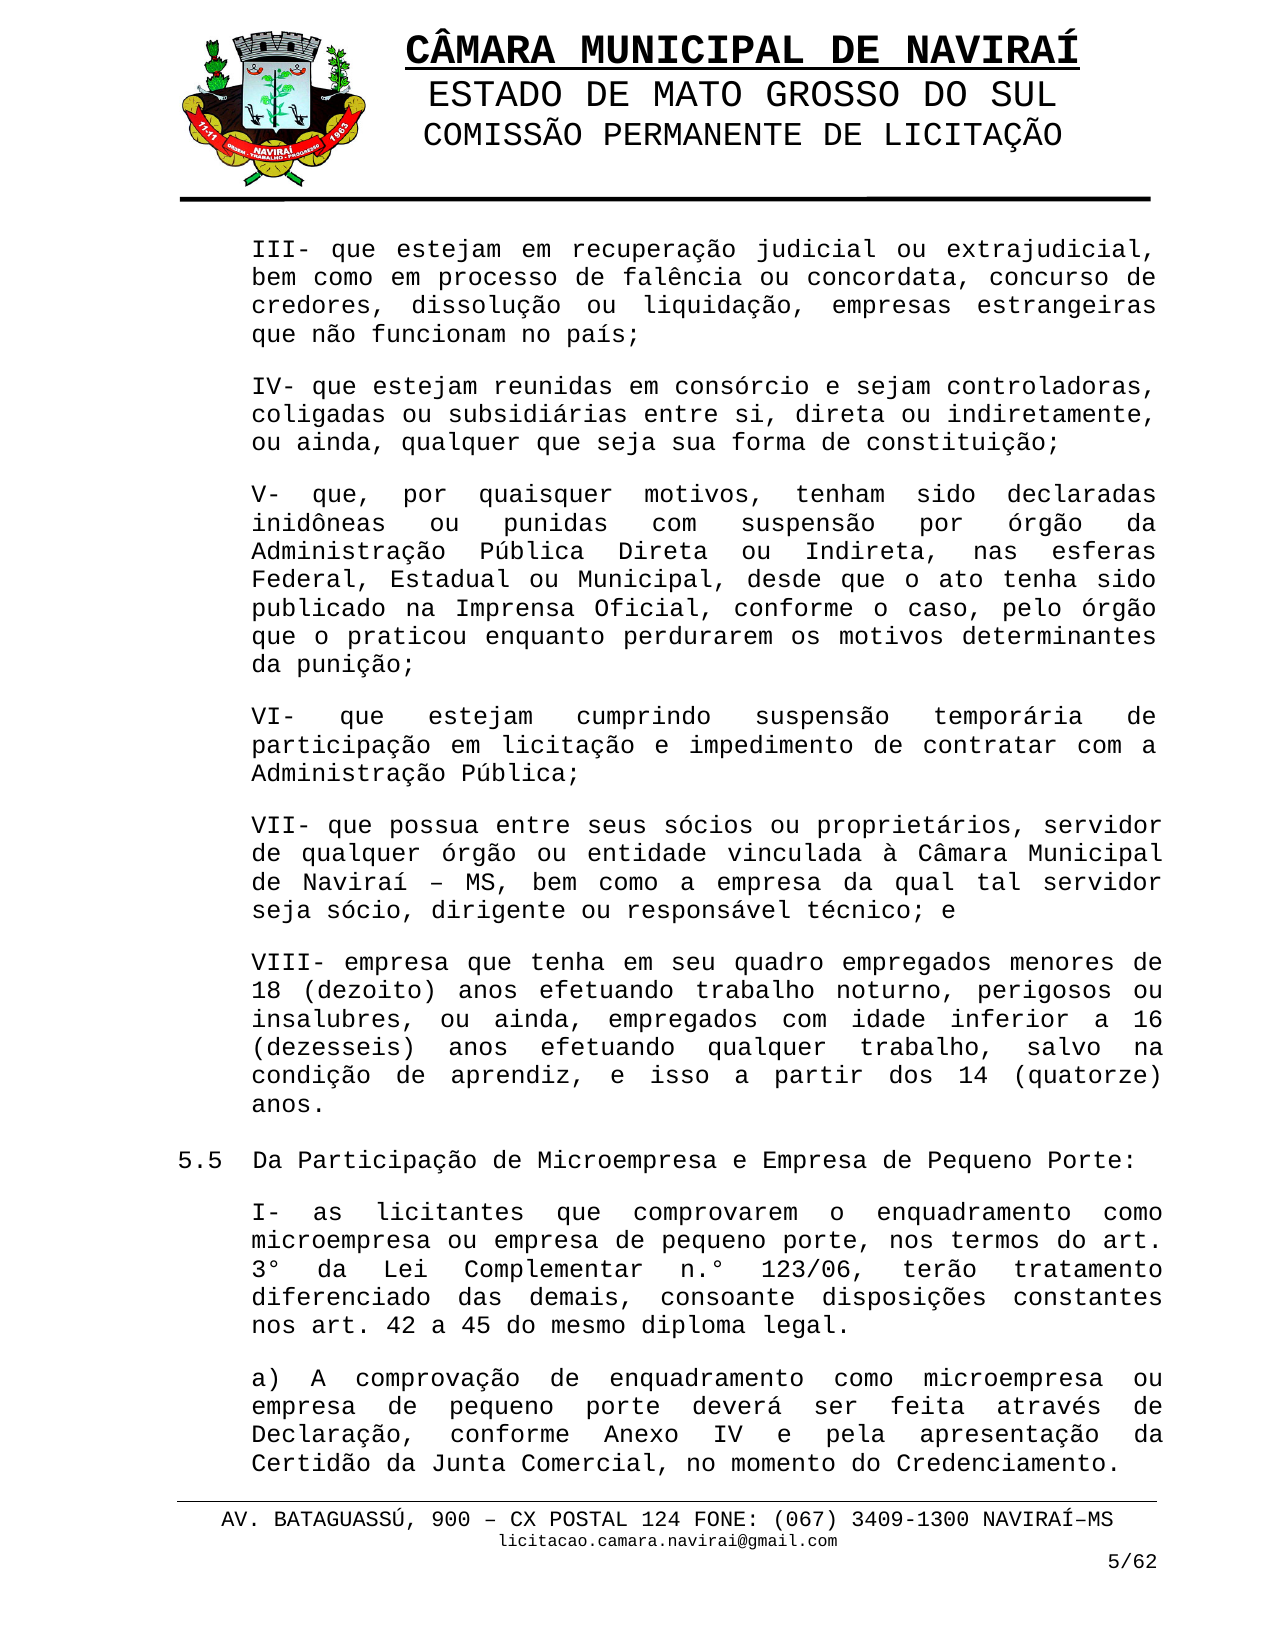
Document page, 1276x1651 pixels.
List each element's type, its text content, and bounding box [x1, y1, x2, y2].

text I- as licitantes que comprovarem o enquadramento como microempresa ou empresa de pequeno porte, nos termos do art. 3° da Lei Complementar n.° 123/06, terão tratamento diferenciado das demais, consoante disposições constantes nos art. 42 a 45 do mesmo diploma legal. [251, 1200, 1163, 1341]
text III- que estejam em recuperação judicial ou extrajudicial, bem como em processo de falência ou concordata, concurso de credores, dissolução ou liquidação, empresas estrangeiras que não funcionam no país; [251, 236, 1157, 349]
list Da Participação de Microempresa e Empresa de Pequeno Porte: [177, 1148, 1157, 1176]
text VI- que estejam cumprindo suspensão temporária de participação em licitação e impedimento de contratar com a Administração Pública; [251, 704, 1157, 789]
text VIII- empresa que tenha em seu quadro empregados menores de 18 (dezoito) anos efetuando trabalho noturno, perigosos ou insalubres, ou ainda, empregados com idade inferior a 16 (dezesseis) anos efetuando qualquer trabalho, salvo na condição de aprendiz, e isso a partir dos 14 (quatorze) anos. [251, 949, 1163, 1119]
text V- que, por quaisquer motivos, tenham sido declaradas inidôneas ou punidas com suspensão por órgão da Administração Pública Direta ou Indireta, nas esferas Federal, Estadual ou Municipal, desde que o ato tenha sido publicado na Imprensa Oficial, conforme o caso, pelo órgão que o praticou enquanto perdurarem os motivos determinantes da punição; [251, 482, 1157, 680]
text VII- que possua entre seus sócios ou proprietários, servidor de qualquer órgão ou entidade vinculada à Câmara Municipal de Naviraí – MS, bem como a empresa da qual tal servidor seja sócio, dirigente ou responsável técnico; e [251, 812, 1163, 926]
text IV- que estejam reunidas em consórcio e sejam controladoras, coligadas ou subsidiárias entre si, direta ou indiretamente, ou ainda, qualquer que seja sua forma de constituição; [251, 373, 1157, 458]
text a) A comprovação de enquadramento como microempresa ou empresa de pequeno porte deverá ser feita através de Declaração, conforme Anexo IV e pela apresentação da Certidão da Junta Comercial, no momento do Credenciamento. [251, 1365, 1163, 1478]
